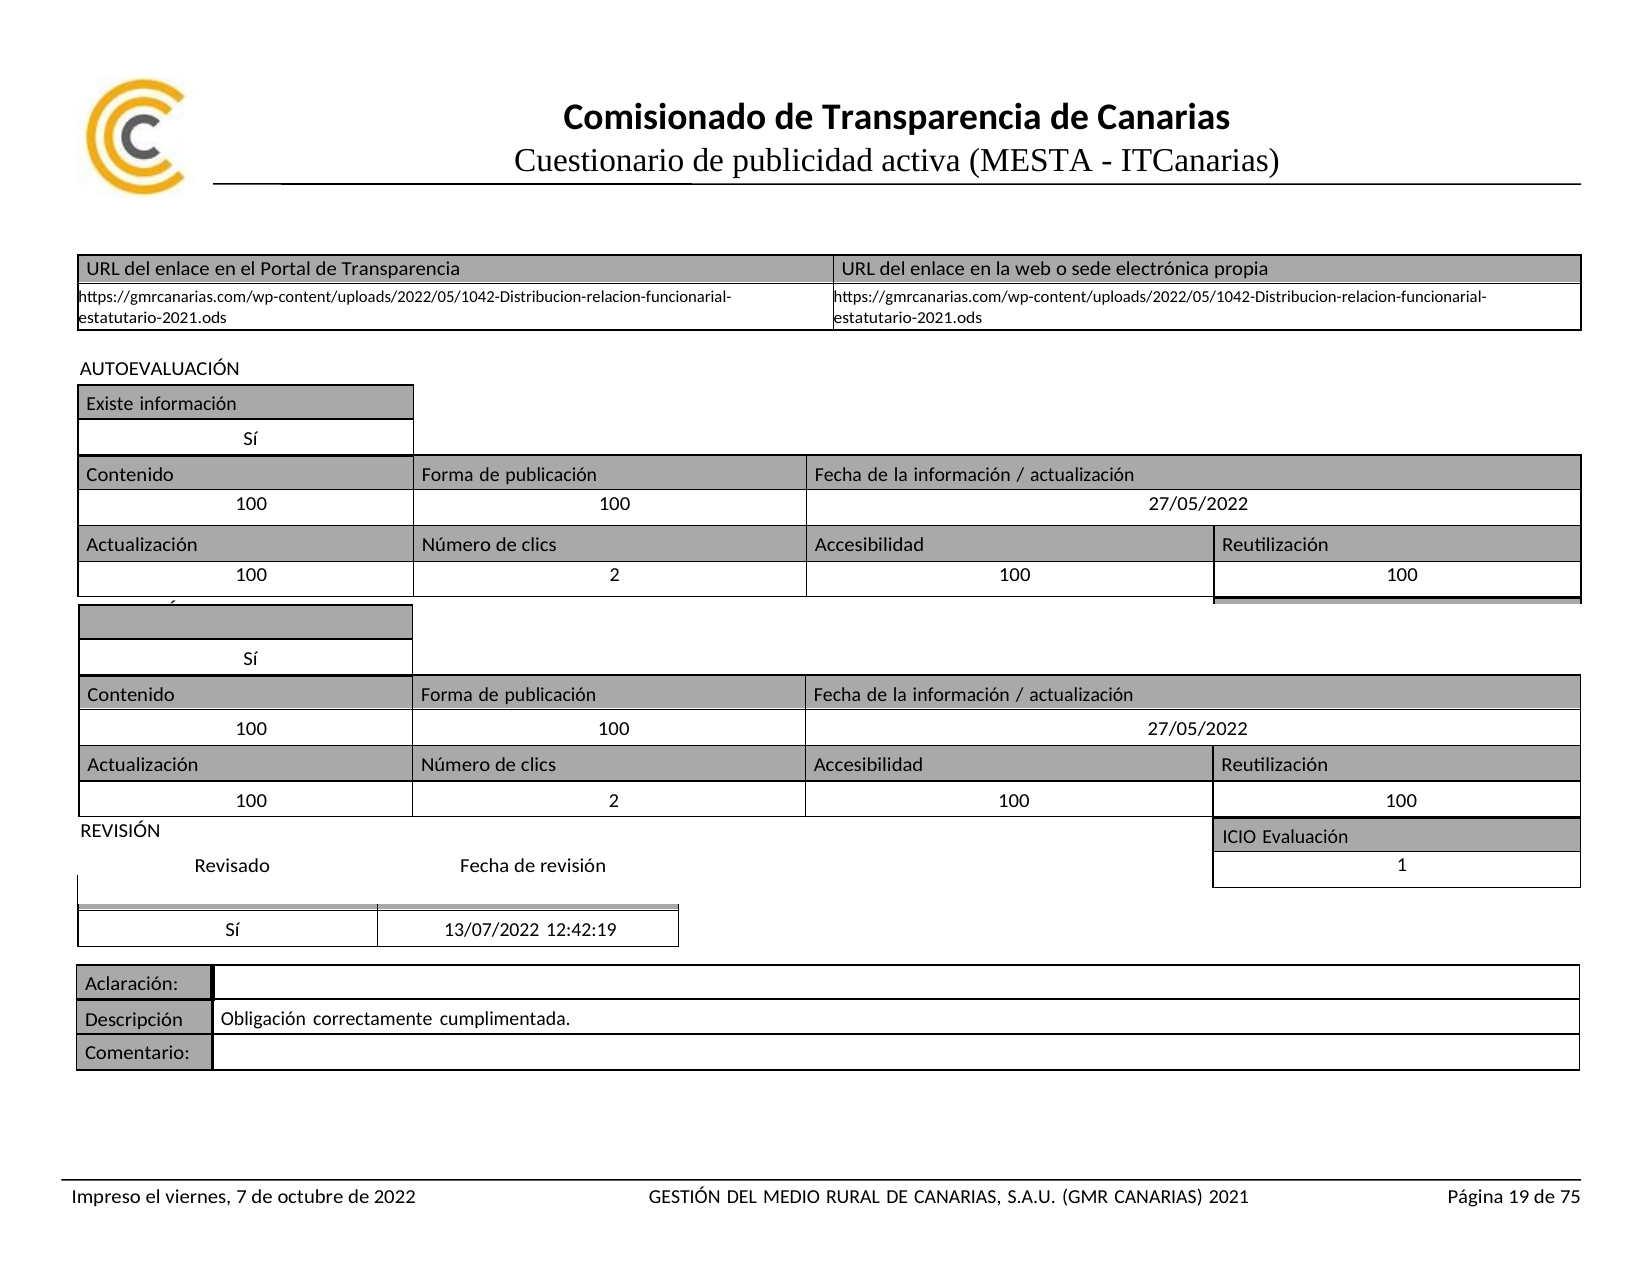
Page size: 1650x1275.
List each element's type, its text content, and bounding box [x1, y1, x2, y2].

table_header [378, 904, 678, 909]
table_cell 100 [414, 490, 806, 524]
table_cell 100 [806, 782, 1212, 816]
table_cell Actualización [80, 746, 412, 780]
table_cell 13/07/2022 12:42:19 [378, 911, 678, 946]
table_cell 27/05/2022 [806, 710, 1580, 744]
table_cell 100 [79, 490, 413, 524]
table_header Existe información [79, 386, 413, 418]
table_cell Sí [80, 640, 412, 674]
table_cell 2 [413, 782, 805, 816]
table_header [414, 384, 1581, 454]
table_cell Fecha de la información / actualización [806, 676, 1580, 708]
table_cell Actualización [79, 526, 413, 561]
table_header [80, 606, 412, 638]
table_cell 100 [80, 710, 412, 744]
table_cell Comentario: [77, 1035, 211, 1069]
table_cell 100 [1215, 562, 1580, 596]
table_cell Accesibilidad [806, 746, 1212, 780]
table_cell Contenido [80, 677, 412, 708]
table_cell 100 [413, 710, 805, 744]
table_cell REVISIÓN Revisado Fecha de revisión [79, 817, 1212, 887]
table_cell Accesibilidad [807, 526, 1213, 561]
text AUTOEVALUACIÓN [79, 356, 1594, 380]
table_cell 100 [79, 562, 413, 596]
table_cell 2 [414, 562, 806, 596]
table_cell Número de clics [414, 526, 806, 561]
table_cell 27/05/2022 [807, 490, 1580, 524]
table_cell Sí [79, 420, 413, 454]
table_cell ICIO Evaluación [1214, 819, 1580, 851]
table_cell Contenido [79, 457, 413, 489]
table_cell Sí [79, 911, 377, 946]
table_cell Reutilización [1214, 746, 1580, 780]
table_cell https://gmrcanarias.com/wp-content/uploads/2022/05/1042-Distribucion-relacion-funcionarial- estatutario-2021.ods [79, 284, 833, 329]
table_cell 1 [1214, 852, 1580, 887]
table_cell 100 [80, 782, 412, 816]
table_cell Número de clics [413, 746, 805, 780]
table_header [215, 966, 1579, 998]
table_cell Forma de publicación [413, 676, 805, 708]
table_cell Forma de publicación [414, 456, 806, 489]
table_cell 100 [1214, 782, 1580, 816]
table_header URL del enlace en el Portal de Transparencia [79, 256, 833, 282]
table_cell ICIO Autoevaluación [1215, 599, 1580, 604]
table_cell [214, 1035, 1579, 1069]
table_cell Obligación correctamente cumplimentada. [214, 1000, 1579, 1033]
table_header Aclaración: [77, 966, 210, 998]
table_header URL del enlace en la web o sede electrónica propia [834, 256, 1580, 282]
table_cell 100 [807, 562, 1213, 596]
table_cell https://gmrcanarias.com/wp-content/uploads/2022/05/1042-Distribucion-relacion-funcionarial- estatutario-2021.ods [834, 284, 1580, 329]
table_cell EVALUACIÓN Existe información [78, 597, 1213, 604]
table_header [79, 904, 377, 909]
table_cell Fecha de la información / actualización [807, 456, 1580, 489]
table_cell Descripción [77, 1001, 211, 1033]
table_cell Reutilización [1215, 526, 1580, 561]
table_header [413, 604, 1580, 674]
